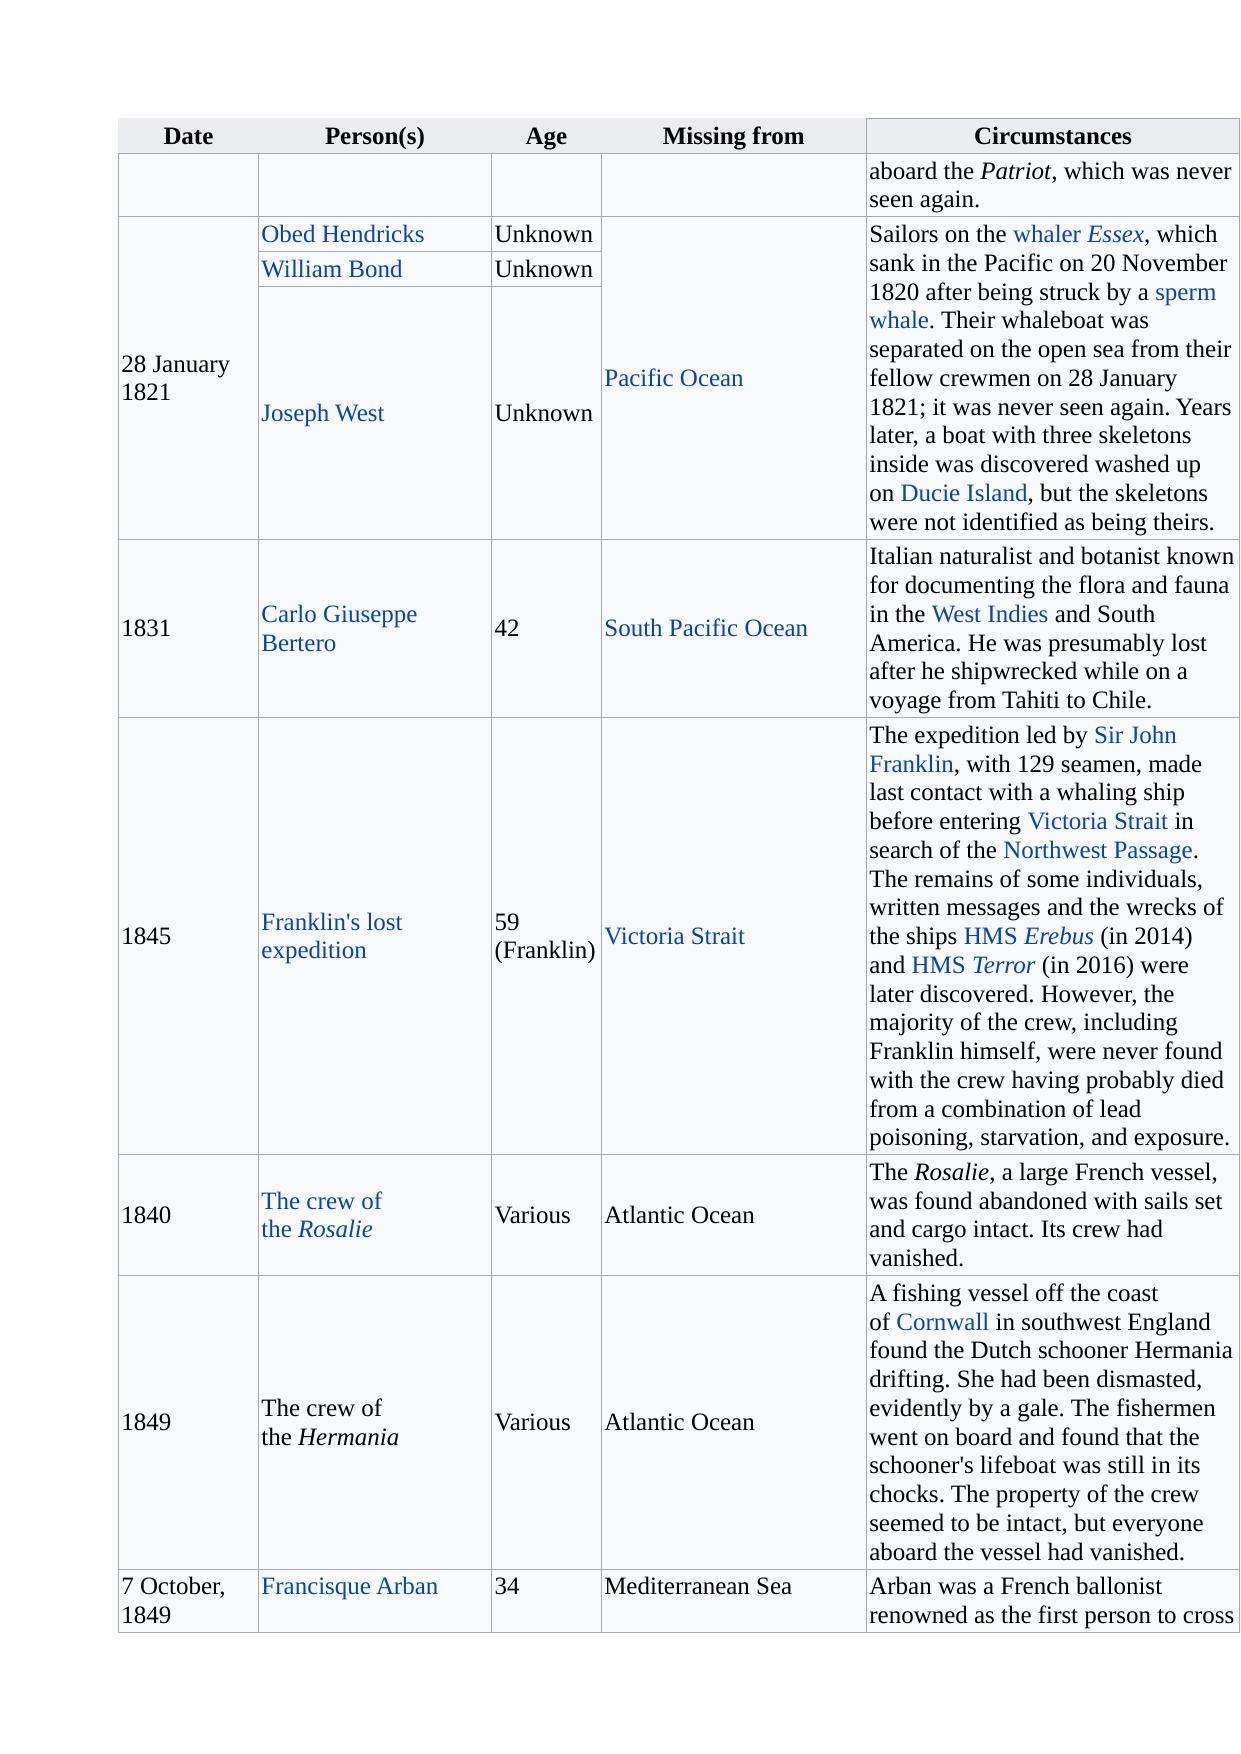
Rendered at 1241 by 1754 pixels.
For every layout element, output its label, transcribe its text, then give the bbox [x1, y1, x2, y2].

table_cell [259, 154, 491, 216]
table_cell aboard the Patriot, which was never seen again. [867, 154, 1239, 216]
table_cell The Rosalie, a large French vessel, was found abandoned with sails set and cargo intact. Its crew had vanished. [867, 1155, 1239, 1275]
table_cell Francisque Arban [259, 1570, 491, 1632]
table_cell 1831 [119, 540, 258, 717]
table_cell Franklin's lost expedition [259, 718, 491, 1154]
table_cell Pacific Ocean [602, 217, 866, 538]
table_cell 7 October, 1849 [119, 1570, 258, 1632]
table_cell South Pacific Ocean [602, 540, 866, 717]
table_cell Unknown [492, 252, 601, 286]
table_cell Unknown [492, 287, 601, 538]
table_cell Sailors on the whaler Essex, which sank in the Pacific on 20 November 1820 after being struck by a sperm whale. Their whaleboat was separated on the open sea from their fellow crewmen on 28 January 1821; it was never seen again. Years later, a boat with three skeletons inside was discovered washed up on Ducie Island, but the skeletons were not identified as being theirs. [867, 217, 1239, 538]
table_cell [119, 154, 258, 216]
table_cell 42 [492, 540, 601, 717]
table_cell Mediterranean Sea [602, 1570, 866, 1632]
table_header Person(s) [258, 118, 491, 153]
table_cell Atlantic Ocean [602, 1155, 866, 1275]
table_cell Italian naturalist and botanist known for documenting the flora and fauna in the West Indies and South America. He was presumably lost after he shipwrecked while on a voyage from Tahiti to Chile. [867, 540, 1239, 717]
table_cell [602, 154, 866, 216]
table_cell 1845 [119, 718, 258, 1154]
table_cell 59 (Franklin) [492, 718, 601, 1154]
table_header Age [491, 118, 601, 153]
table_cell William Bond [259, 252, 491, 286]
table_cell The expedition led by Sir John Franklin, with 129 seamen, made last contact with a whaling ship before entering Victoria Strait in search of the Northwest Passage. The remains of some individuals, written messages and the wrecks of the ships HMS Erebus (in 2014) and HMS Terror (in 2016) were later discovered. However, the majority of the crew, including Franklin himself, were never found with the crew having probably died from a combination of lead poisoning, starvation, and exposure. [867, 718, 1239, 1154]
table_cell Various [492, 1155, 601, 1275]
table_cell A fishing vessel off the coast of Cornwall in southwest England found the Dutch schooner Hermania drifting. She had been dismasted, evidently by a gale. The fishermen went on board and found that the schooner's lifeboat was still in its chocks. The property of the crew seemed to be intact, but everyone aboard the vessel had vanished. [867, 1276, 1239, 1568]
table_header Date [118, 118, 258, 153]
table_cell Unknown [492, 217, 601, 251]
table_cell 1840 [119, 1155, 258, 1275]
table_cell The crew of the Hermania [259, 1276, 491, 1568]
table_cell Carlo Giuseppe Bertero [259, 540, 491, 717]
table_cell [492, 154, 601, 216]
table_cell 28 January 1821 [119, 217, 258, 538]
table_cell 34 [492, 1570, 601, 1632]
table_cell Joseph West [259, 287, 491, 538]
table_cell Victoria Strait [602, 718, 866, 1154]
table_cell Atlantic Ocean [602, 1276, 866, 1568]
table_cell Obed Hendricks [259, 217, 491, 251]
table_header Missing from [601, 118, 866, 153]
table_cell The crew of the Rosalie [259, 1155, 491, 1275]
table_cell Various [492, 1276, 601, 1568]
table_cell 1849 [119, 1276, 258, 1568]
table_cell Arban was a French ballonist renowned as the first person to cross [867, 1570, 1239, 1632]
table_header Circumstances [867, 119, 1239, 153]
